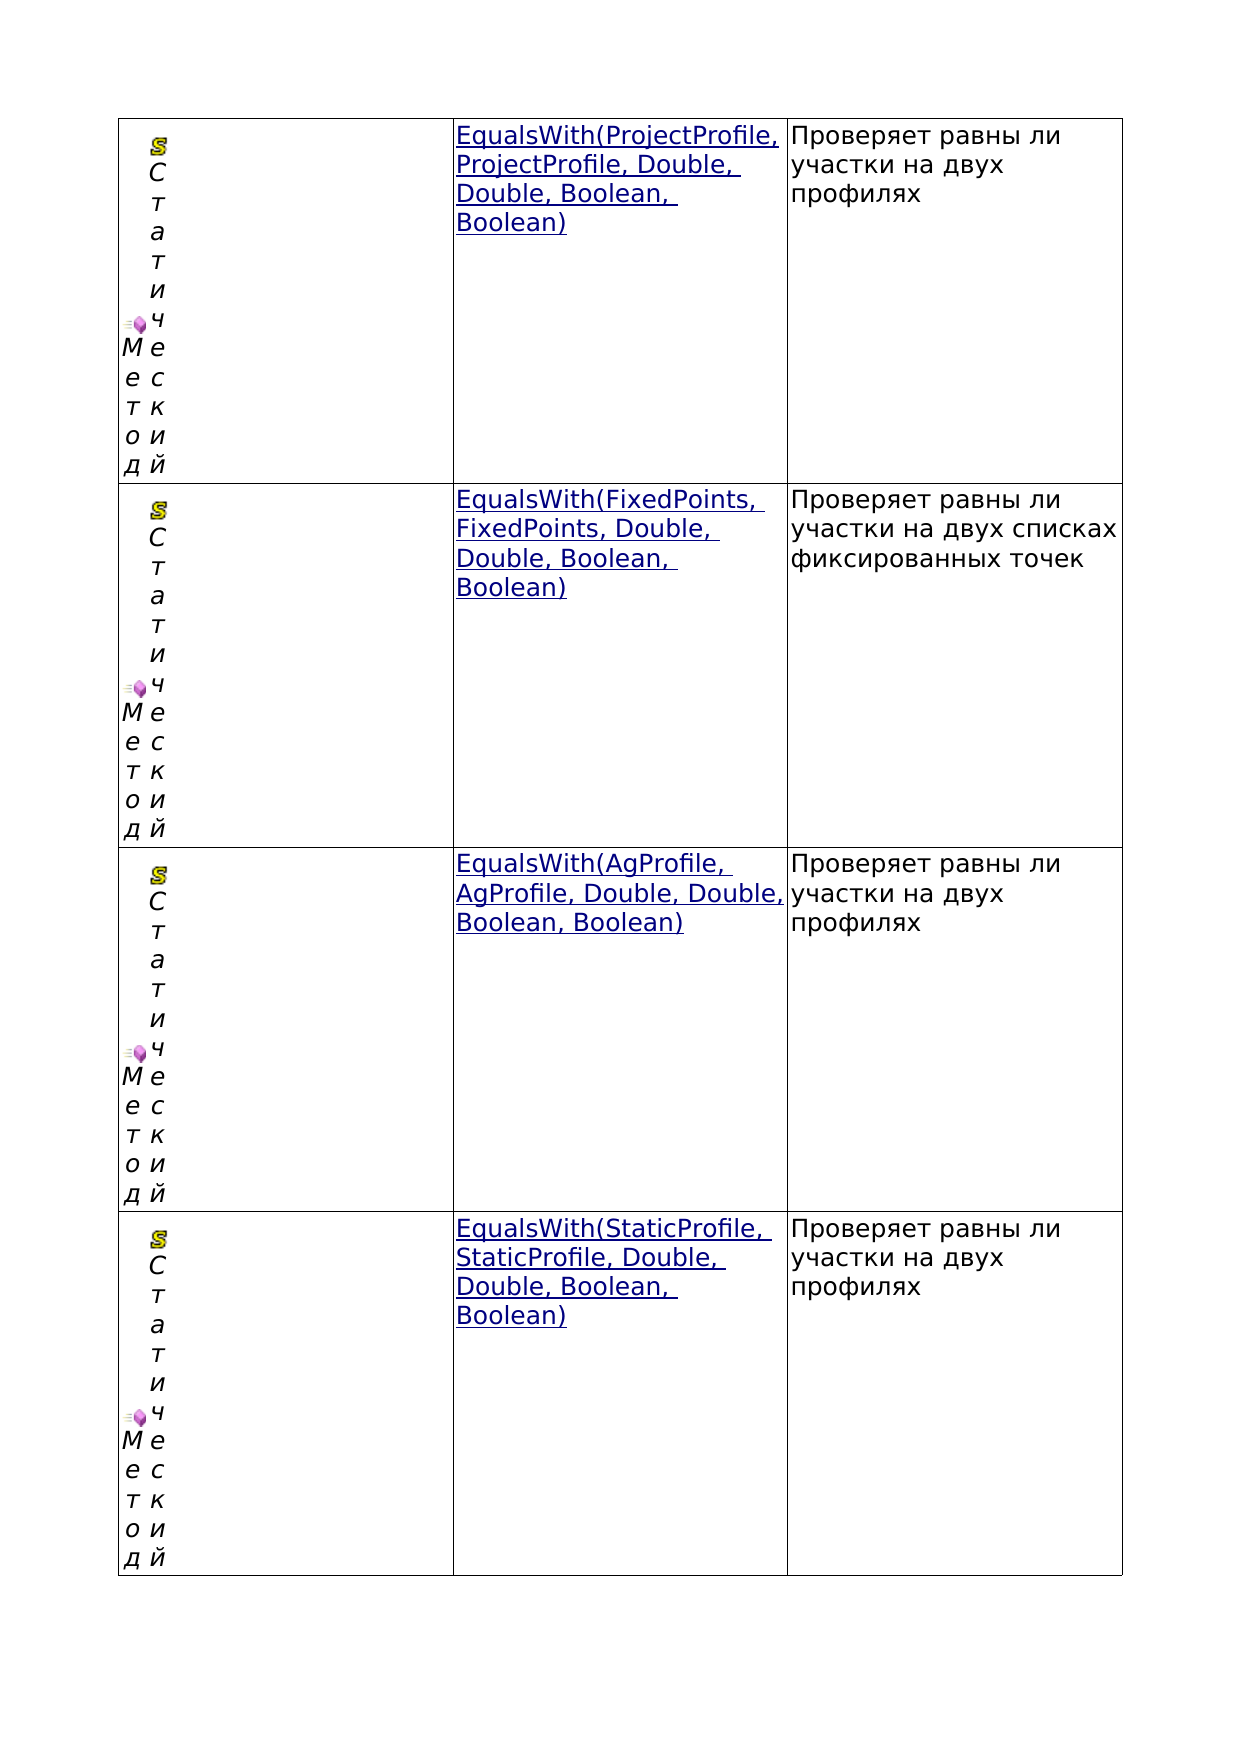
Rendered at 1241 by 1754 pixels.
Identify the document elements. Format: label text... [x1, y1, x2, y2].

table_cell EqualsWith(FixedPoints, FixedPoints, Double, Double, Boolean, Boolean) [454, 484, 787, 847]
table_cell Проверяет равны ли участки на двух профилях [788, 119, 1122, 482]
table_cell Проверяет равны ли участки на двух профилях [788, 848, 1122, 1211]
table_cell Проверяет равны ли участки на двух списках фиксированных точек [788, 484, 1122, 847]
picture [146, 862, 172, 888]
table_cell EqualsWith(AgProfile, AgProfile, Double, Double, Boolean, Boolean) [454, 848, 787, 1211]
table_cell [119, 484, 453, 847]
picture [121, 1409, 146, 1427]
table_cell EqualsWith(ProjectProfile, ProjectProfile, Double, Double, Boolean, Boolean) [454, 119, 787, 482]
table_cell Проверяет равны ли участки на двух профилях [788, 1212, 1122, 1575]
picture [146, 133, 172, 159]
picture [121, 1045, 146, 1063]
picture [121, 316, 146, 334]
table_cell [119, 119, 453, 482]
table_cell EqualsWith(StaticProfile, StaticProfile, Double, Double, Boolean, Boolean) [454, 1212, 787, 1575]
picture [146, 497, 172, 523]
picture [146, 1226, 172, 1252]
picture [121, 680, 146, 698]
table_cell [119, 1212, 453, 1575]
table_cell [119, 848, 453, 1211]
